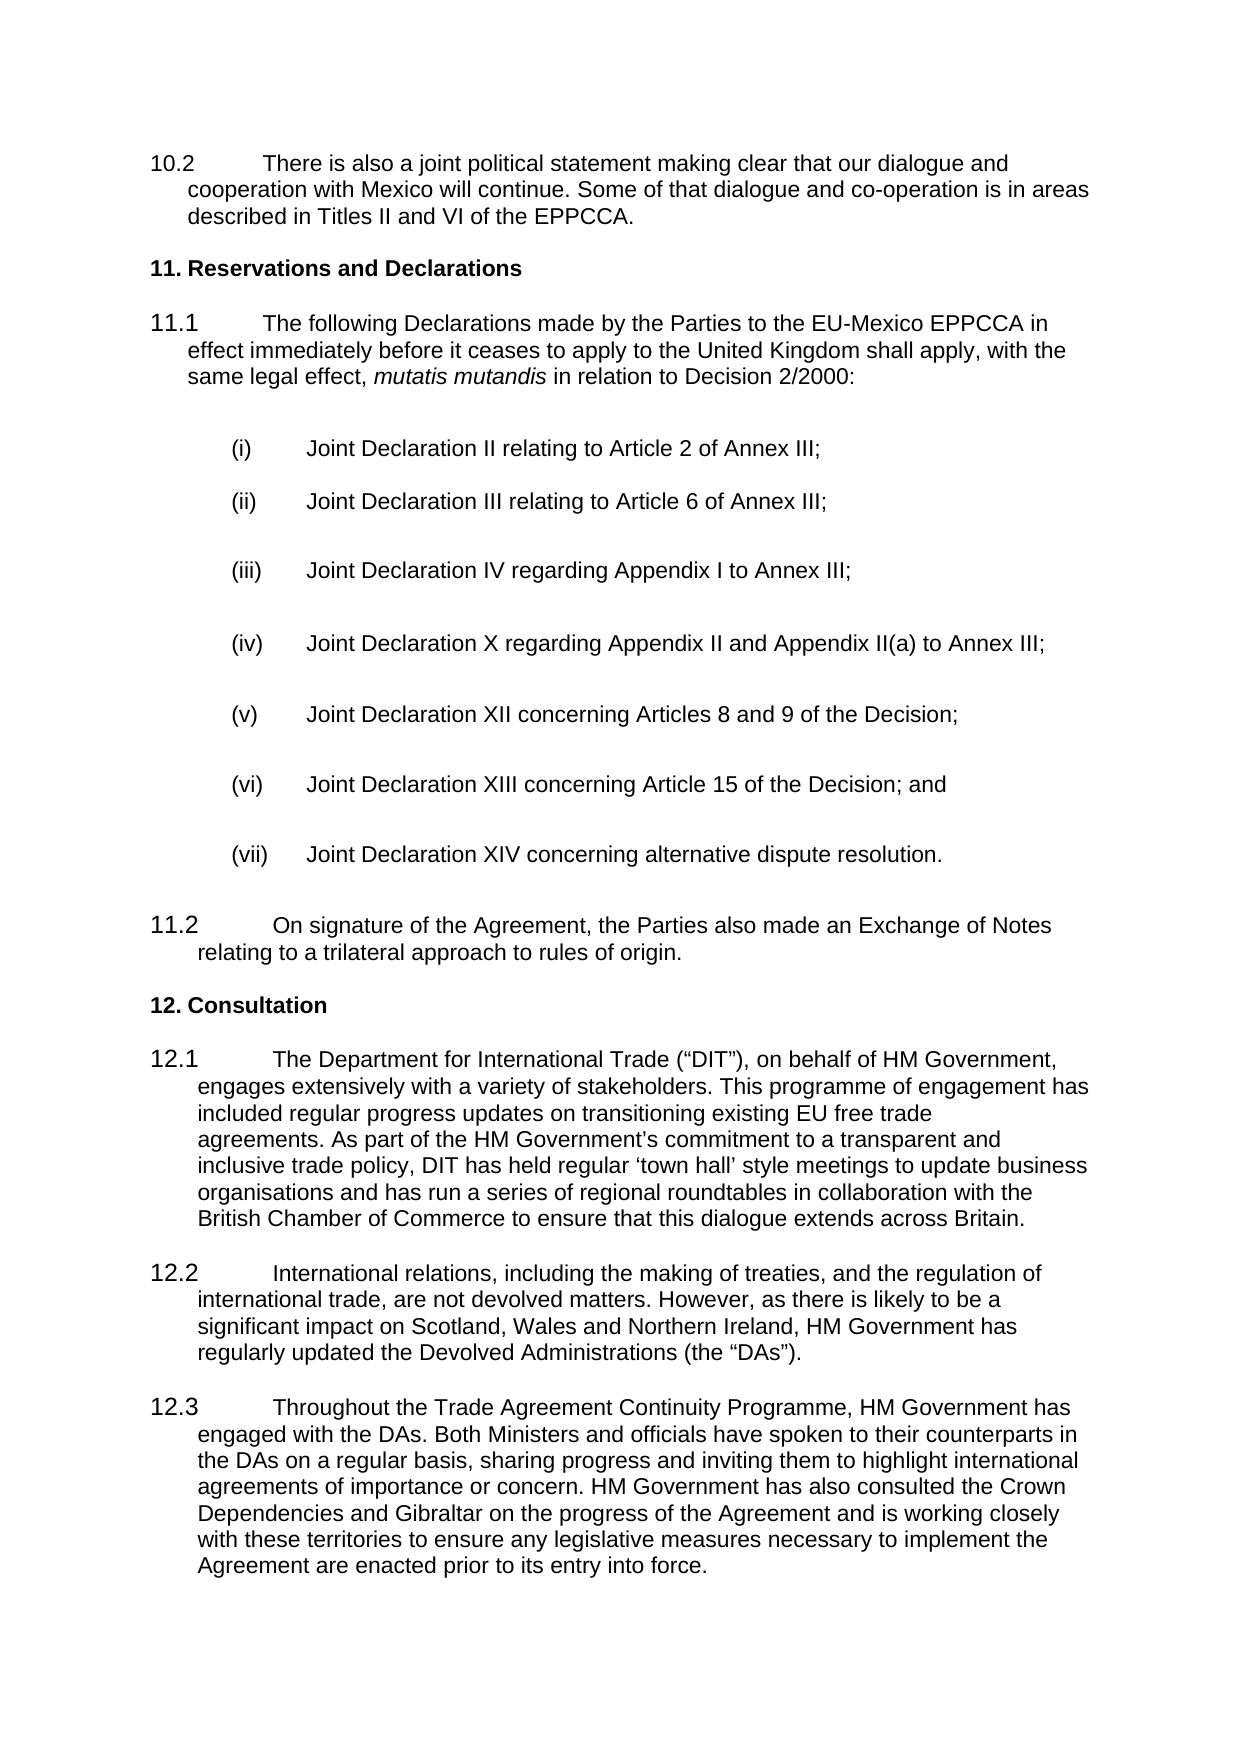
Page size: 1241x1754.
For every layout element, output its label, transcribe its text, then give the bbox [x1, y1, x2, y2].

list Joint Declaration XIII concerning Article 15 of the Decision; and [231, 771, 1090, 797]
list Reservations and Declarations [150, 255, 1090, 282]
list Joint Declaration III relating to Article 6 of Annex III; [231, 488, 1090, 514]
list The Department for International Trade (“DIT”), on behalf of HM Government, engages extensively with a variety of stakeholders. This programme of engagement has included regular progress updates on transitioning existing EU free trade agreements. As part of the HM Government’s commitment to a transparent and inclusive trade policy, DIT has held regular ‘town hall’ style meetings to update business organisations and has run a series of regional roundtables in collaboration with the British Chamber of Commerce to ensure that this dialogue extends across Britain. [150, 1044, 1090, 1231]
list The following Declarations made by the Parties to the EU-Mexico EPPCCA in effect immediately before it ceases to apply to the United Kingdom shall apply, with the same legal effect, mutatis mutandis in relation to Decision 2/2000: [150, 308, 1090, 389]
list On signature of the Agreement, the Parties also made an Exchange of Notes relating to a trilateral approach to rules of origin. [150, 910, 1090, 965]
list There is also a joint political statement making clear that our dialogue and cooperation with Mexico will continue. Some of that dialogue and co-operation is in areas described in Titles II and VI of the EPPCCA. [150, 150, 1090, 229]
list Joint Declaration XII concerning Articles 8 and 9 of the Decision; [231, 701, 1090, 728]
list Joint Declaration IV regarding Appendix I to Annex III; [231, 557, 1090, 584]
list International relations, including the making of treaties, and the regulation of international trade, are not devolved matters. However, as there is likely to be a significant impact on Scotland, Wales and Northern Ireland, HM Government has regularly updated the Devolved Administrations (the “DAs”). [150, 1258, 1090, 1365]
list Joint Declaration X regarding Appendix II and Appendix II(a) to Annex III; [231, 629, 1090, 656]
list Throughout the Trade Agreement Continuity Programme, HM Government has engaged with the DAs. Both Ministers and officials have spoken to their counterparts in the DAs on a regular basis, sharing progress and inviting them to highlight international agreements of importance or concern. HM Government has also consulted the Crown Dependencies and Gibraltar on the progress of the Agreement and is working closely with these territories to ensure any legislative measures necessary to implement the Agreement are enacted prior to its entry into force. [150, 1392, 1090, 1579]
list Joint Declaration II relating to Article 2 of Annex III; [231, 435, 1090, 462]
list Consultation [150, 992, 1090, 1018]
list Joint Declaration XIV concerning alternative dispute resolution. [231, 841, 1090, 867]
